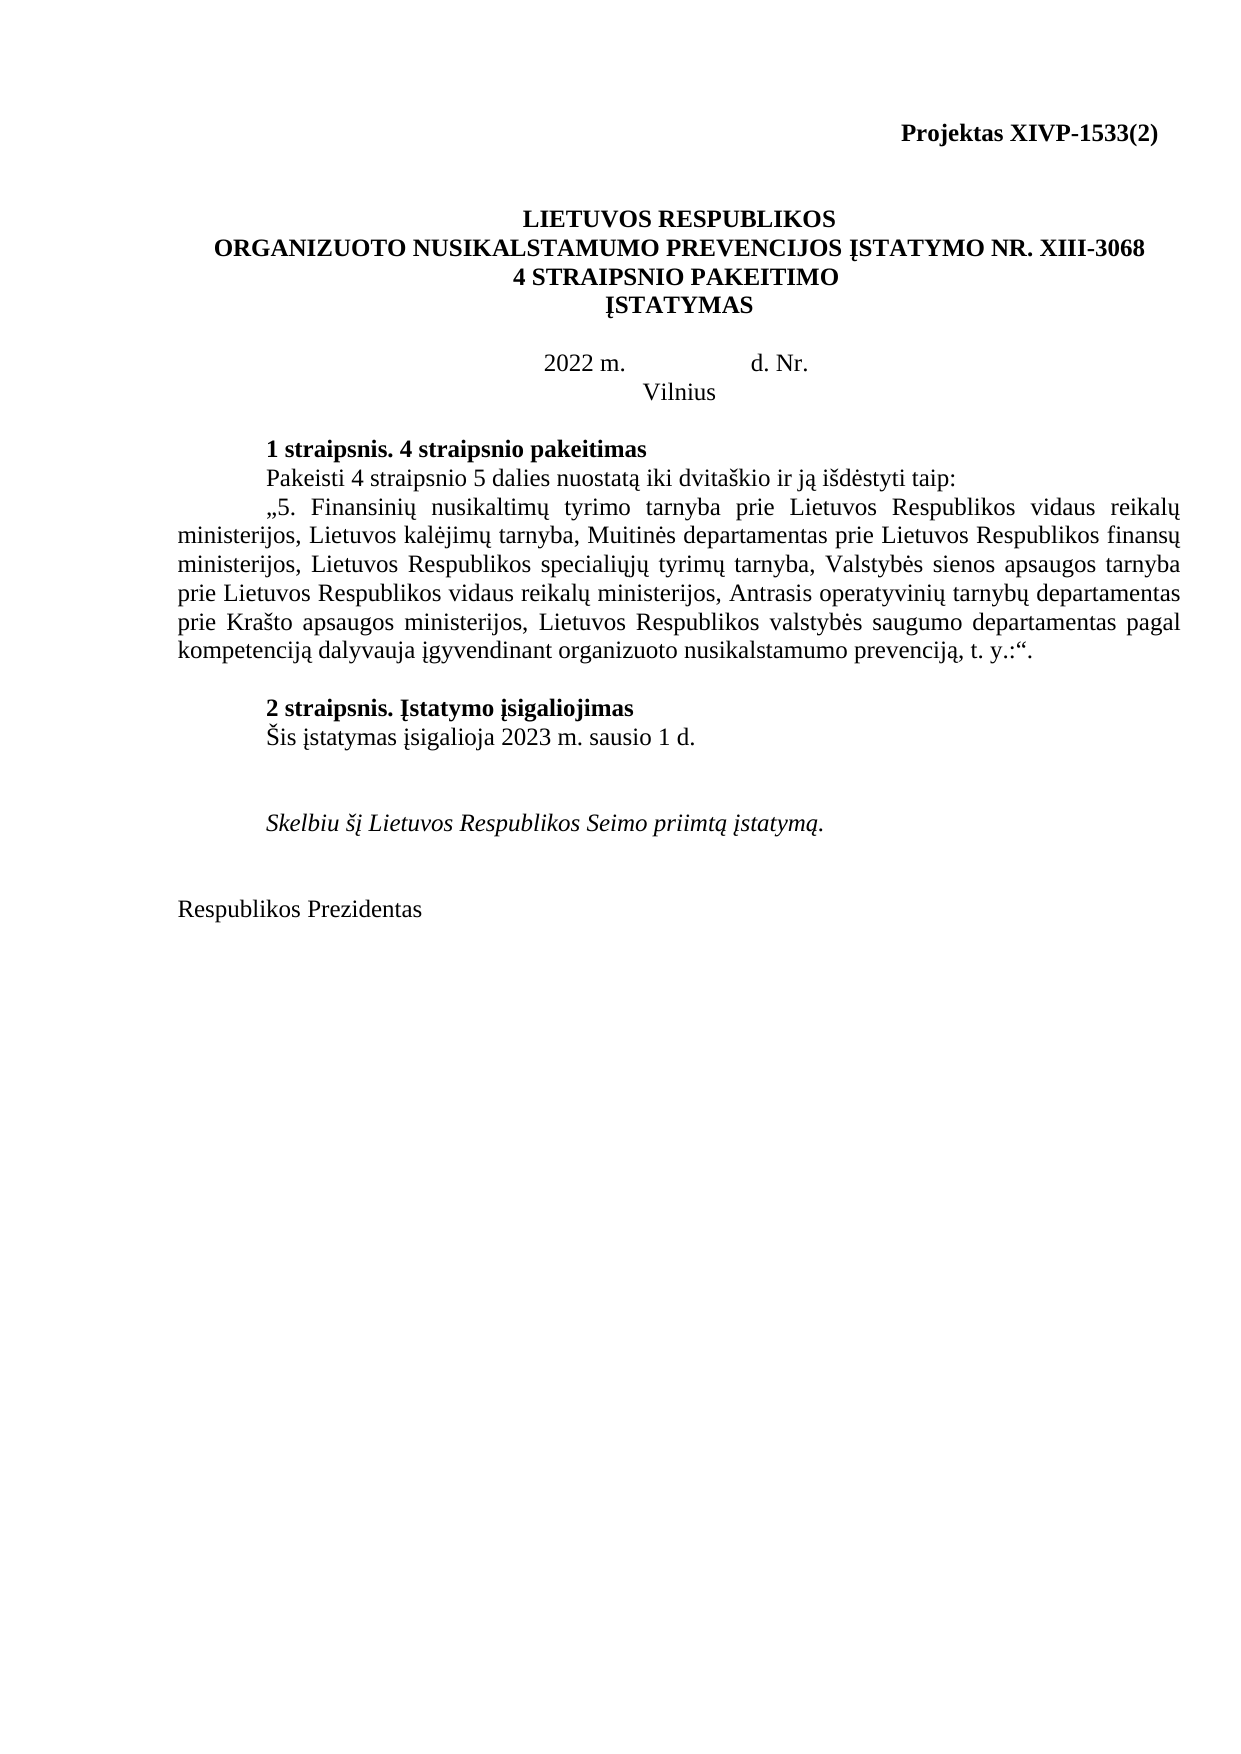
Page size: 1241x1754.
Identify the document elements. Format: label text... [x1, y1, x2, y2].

text 2 straipsnis. Įstatymo įsigaliojimas [177, 693, 1181, 722]
text 1 straipsnis. 4 straipsnio pakeitimas [177, 434, 1181, 463]
text Pakeisti 4 straipsnio 5 dalies nuostatą iki dvitaškio ir ją išdėstyti taip: [177, 463, 1181, 492]
text ORGANIZUOTO NUSIKALSTAMUMO PREVENCIJOS ĮSTATYMO NR. XIII-3068 4 STRAIPSNIO PAKEITIMO [177, 233, 1181, 291]
text Projektas XIVP-1533(2) [177, 118, 1181, 147]
text 2022 m. d. Nr. [177, 348, 1181, 377]
text ĮSTATYMAS [177, 291, 1181, 319]
text Šis įstatymas įsigalioja 2023 m. sausio 1 d. [177, 722, 1181, 751]
text Skelbiu šį Lietuvos Respublikos Seimo priimtą įstatymą. [177, 808, 1181, 837]
text „5. Finansinių nusikaltimų tyrimo tarnyba prie Lietuvos Respublikos vidaus reikalų ministerijos, Lietuvos kalėjimų tarnyba, Muitinės departamentas prie Lietuvos Respublikos finansų ministerijos, Lietuvos Respublikos specialiųjų tyrimų tarnyba, Valstybės sienos apsaugos tarnyba prie Lietuvos Respublikos vidaus reikalų ministerijos, Antrasis operatyvinių tarnybų departamentas prie Krašto apsaugos ministerijos, Lietuvos Respublikos valstybės saugumo departamentas pagal kompetenciją dalyvauja įgyvendinant organizuoto nusikalstamumo prevenciją, t. y.:“. [177, 492, 1181, 664]
text Vilnius [177, 377, 1181, 406]
text Respublikos Prezidentas [177, 894, 1181, 923]
text LIETUVOS RESPUBLIKOS [177, 204, 1181, 233]
